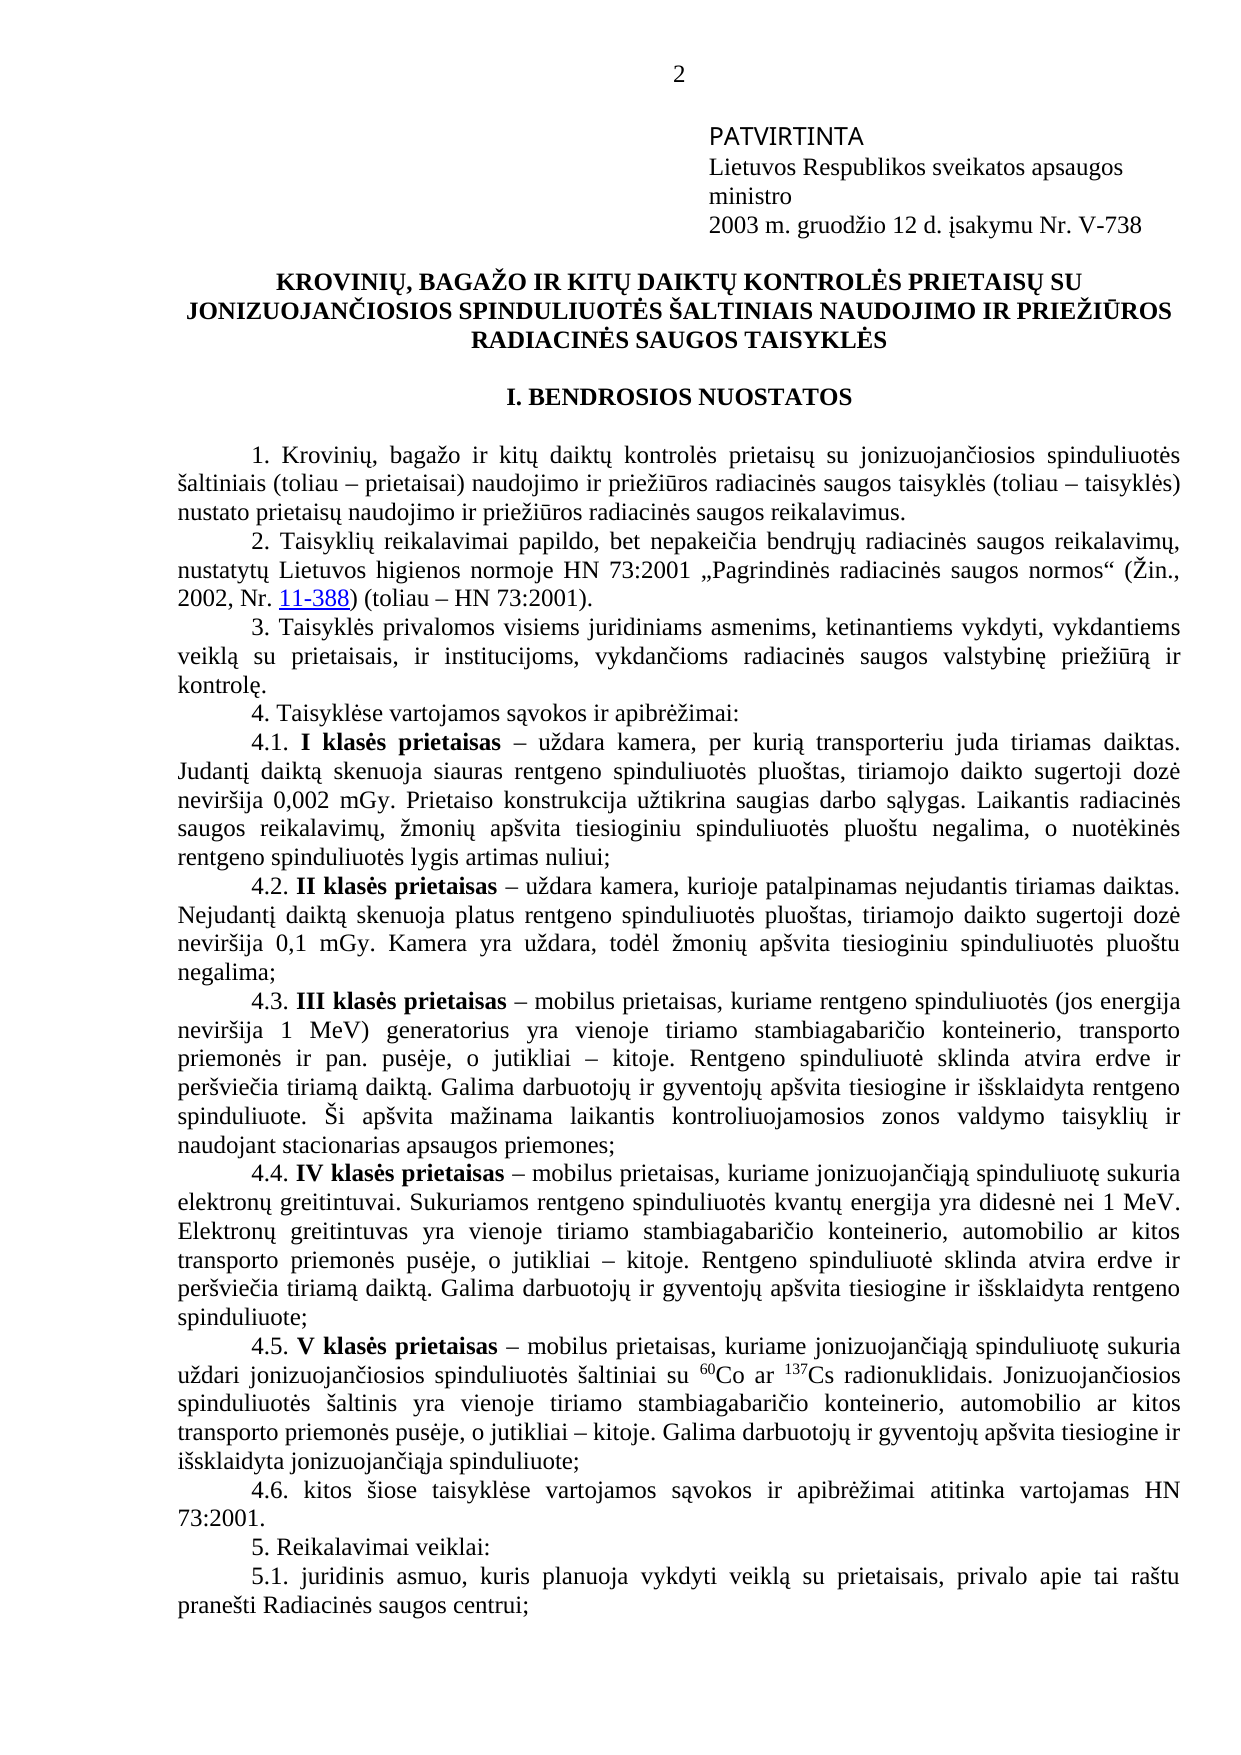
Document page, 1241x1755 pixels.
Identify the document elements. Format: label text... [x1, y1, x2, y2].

text KROVINIŲ, BAGAŽO IR KITŲ DAIKTŲ KONTROLĖS PRIETAISŲ SU JONIZUOJANČIOSIOS SPINDULIUOTĖS ŠALTINIAIS NAUDOJIMO IR PRIEŽIŪROS RADIACINĖS SAUGOS TAISYKLĖS [177, 267, 1181, 353]
text 4.4. IV klasės prietaisas – mobilus prietaisas, kuriame jonizuojančiąją spinduliuotę sukuria elektronų greitintuvai. Sukuriamos rentgeno spinduliuotės kvantų energija yra didesnė nei 1 MeV. Elektronų greitintuvas yra vienoje tiriamo stambiagabaričio konteinerio, automobilio ar kitos transporto priemonės pusėje, o jutikliai – kitoje. Rentgeno spinduliuotė sklinda atvira erdve ir peršviečia tiriamą daiktą. Galima darbuotojų ir gyventojų apšvita tiesiogine ir išsklaidyta rentgeno spinduliuote; [177, 1158, 1181, 1331]
text 3. Taisyklės privalomos visiems juridiniams asmenims, ketinantiems vykdyti, vykdantiems veiklą su prietaisais, ir institucijoms, vykdančioms radiacinės saugos valstybinę priežiūrą ir kontrolę. [177, 612, 1181, 698]
text 4.2. II klasės prietaisas – uždara kamera, kurioje patalpinamas nejudantis tiriamas daiktas. Nejudantį daiktą skenuoja platus rentgeno spinduliuotės pluoštas, tiriamojo daikto sugertoji dozė neviršija 0,1 mGy. Kamera yra uždara, todėl žmonių apšvita tiesioginiu spinduliuotės pluoštu negalima; [177, 871, 1181, 986]
text 2003 m. gruodžio 12 d. įsakymu Nr. V-738 [177, 210, 1181, 238]
text PATVIRTINTA [177, 118, 1181, 152]
text I. BENDROSIOS NUOSTATOS [177, 382, 1181, 411]
text ministro [177, 181, 1181, 210]
text 4.1. I klasės prietaisas – uždara kamera, per kurią transporteriu juda tiriamas daiktas. Judantį daiktą skenuoja siauras rentgeno spinduliuotės pluoštas, tiriamojo daikto sugertoji dozė neviršija 0,002 mGy. Prietaiso konstrukcija užtikrina saugias darbo sąlygas. Laikantis radiacinės saugos reikalavimų, žmonių apšvita tiesioginiu spinduliuotės pluoštu negalima, o nuotėkinės rentgeno spinduliuotės lygis artimas nuliui; [177, 727, 1181, 871]
text 5.1. juridinis asmuo, kuris planuoja vykdyti veiklą su prietaisais, privalo apie tai raštu pranešti Radiacinės saugos centrui; [177, 1561, 1181, 1618]
text 4. Taisyklėse vartojamos sąvokos ir apibrėžimai: [177, 698, 1181, 727]
text 4.5. V klasės prietaisas – mobilus prietaisas, kuriame jonizuojančiąją spinduliuotę sukuria uždari jonizuojančiosios spinduliuotės šaltiniai su 60Co ar 137Cs radionuklidais. Jonizuojančiosios spinduliuotės šaltinis yra vienoje tiriamo stambiagabaričio konteinerio, automobilio ar kitos transporto priemonės pusėje, o jutikliai – kitoje. Galima darbuotojų ir gyventojų apšvita tiesiogine ir išsklaidyta jonizuojančiąja spinduliuote; [177, 1331, 1181, 1475]
text 5. Reikalavimai veiklai: [177, 1532, 1181, 1561]
text 1. Krovinių, bagažo ir kitų daiktų kontrolės prietaisų su jonizuojančiosios spinduliuotės šaltiniais (toliau – prietaisai) naudojimo ir priežiūros radiacinės saugos taisyklės (toliau – taisyklės) nustato prietaisų naudojimo ir priežiūros radiacinės saugos reikalavimus. [177, 440, 1181, 526]
text Lietuvos Respublikos sveikatos apsaugos [177, 152, 1181, 181]
text 2. Taisyklių reikalavimai papildo, bet nepakeičia bendrųjų radiacinės saugos reikalavimų, nustatytų Lietuvos higienos normoje HN 73:2001 „Pagrindinės radiacinės saugos normos“ (Žin., 2002, Nr. 11-388) (toliau – HN 73:2001). [177, 526, 1181, 612]
text 4.3. III klasės prietaisas – mobilus prietaisas, kuriame rentgeno spinduliuotės (jos energija neviršija 1 MeV) generatorius yra vienoje tiriamo stambiagabaričio konteinerio, transporto priemonės ir pan. pusėje, o jutikliai – kitoje. Rentgeno spinduliuotė sklinda atvira erdve ir peršviečia tiriamą daiktą. Galima darbuotojų ir gyventojų apšvita tiesiogine ir išsklaidyta rentgeno spinduliuote. Ši apšvita mažinama laikantis kontroliuojamosios zonos valdymo taisyklių ir naudojant stacionarias apsaugos priemones; [177, 986, 1181, 1158]
text 4.6. kitos šiose taisyklėse vartojamos sąvokos ir apibrėžimai atitinka vartojamas HN 73:2001. [177, 1475, 1181, 1532]
